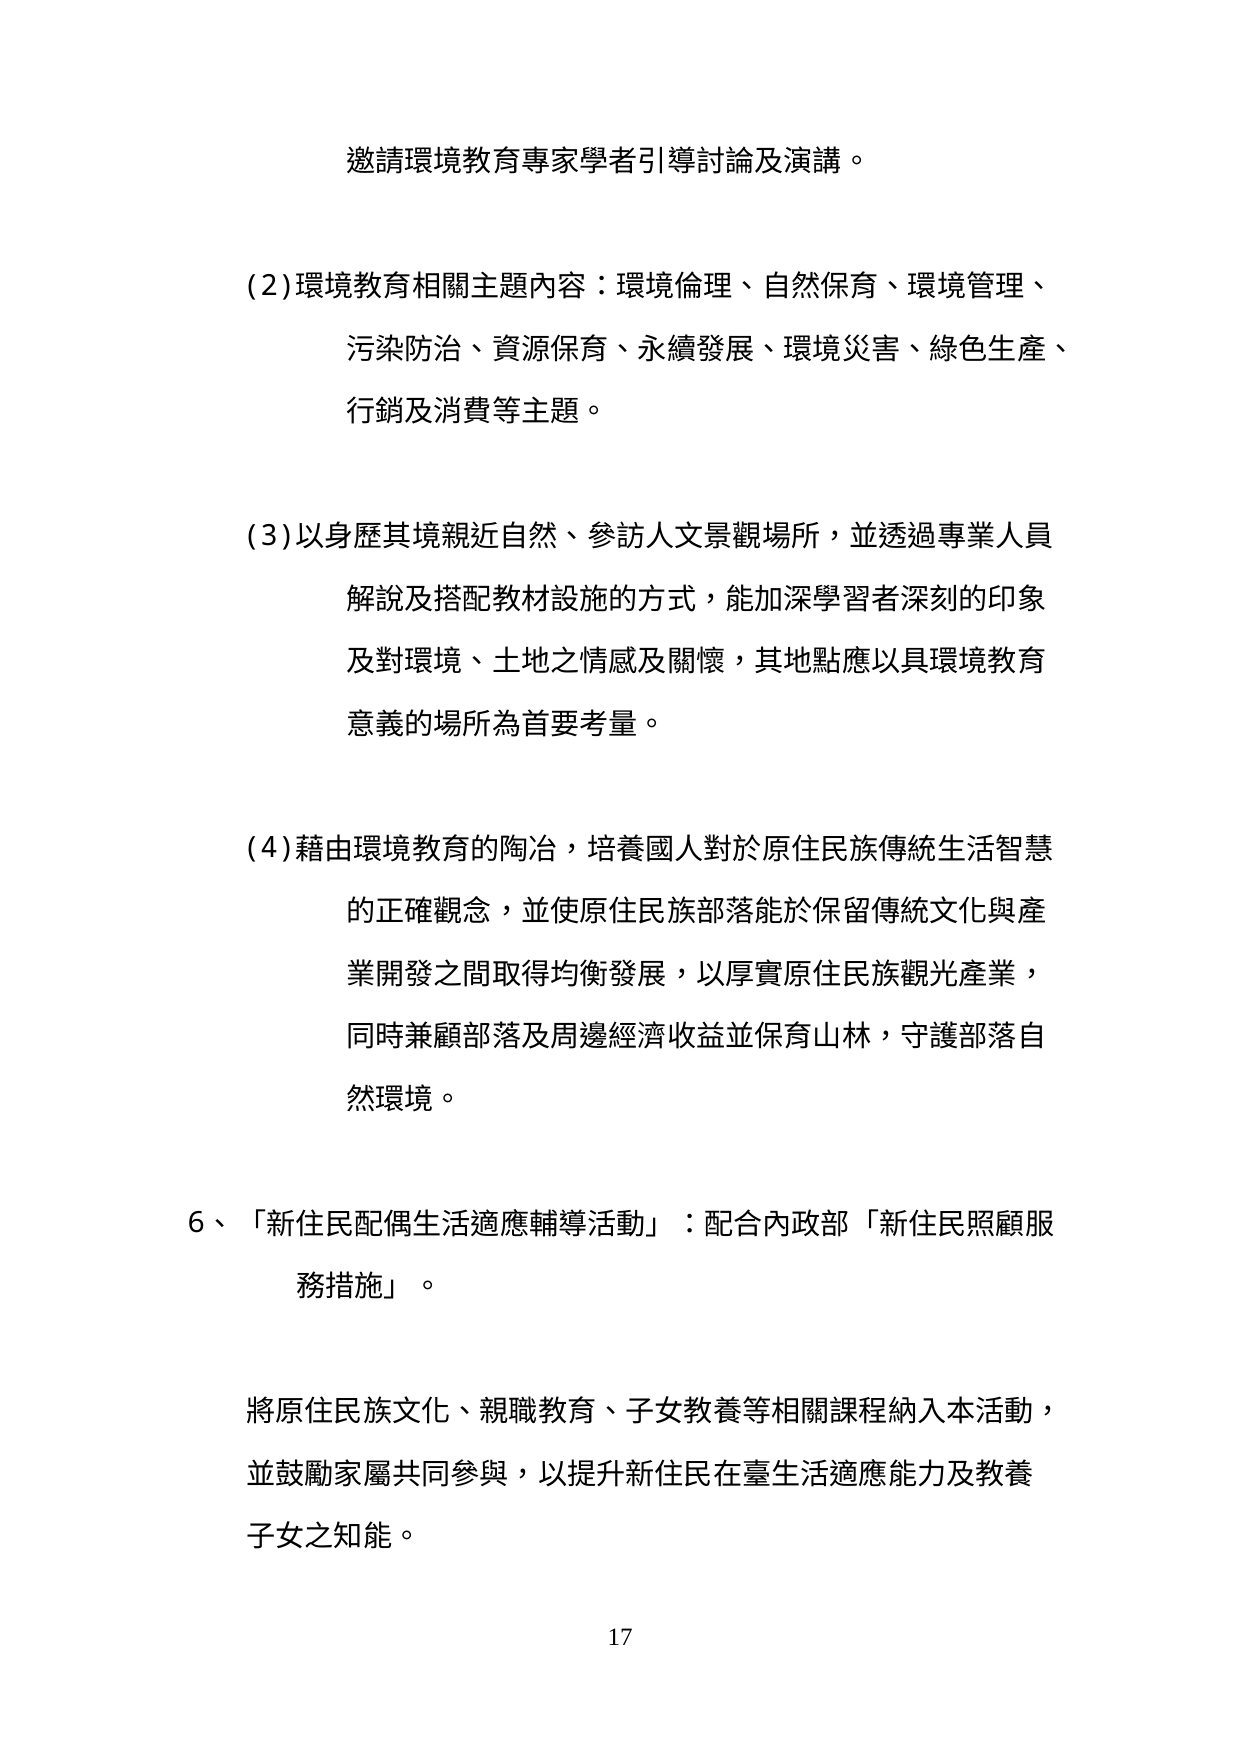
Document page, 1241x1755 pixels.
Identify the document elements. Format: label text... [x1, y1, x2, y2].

list 「新住民配偶生活適應輔導活動」：配合內政部「新住民照顧服務措施」。 [187, 1180, 1062, 1305]
list 邀請環境教育專家學者引導討論及演講。 [243, 117, 1062, 180]
text 將原住民族文化、親職教育、子女教養等相關課程納入本活動，並鼓勵家屬共同參與，以提升新住民在臺生活適應能力及教養子女之知能。 [246, 1367, 1062, 1555]
list 環境教育相關主題內容：環境倫理、自然保育、環境管理、污染防治、資源保育、永續發展、環境災害、綠色生產、行銷及消費等主題。 [243, 242, 1062, 430]
list 以身歷其境親近自然、參訪人文景觀場所，並透過專業人員解說及搭配教材設施的方式，能加深學習者深刻的印象及對環境、土地之情感及關懷，其地點應以具環境教育意義的場所為首要考量。 [243, 492, 1062, 742]
list 藉由環境教育的陶冶，培養國人對於原住民族傳統生活智慧的正確觀念，並使原住民族部落能於保留傳統文化與產業開發之間取得均衡發展，以厚實原住民族觀光產業，同時兼顧部落及周邊經濟收益並保育山林，守護部落自然環境。 [243, 805, 1062, 1117]
